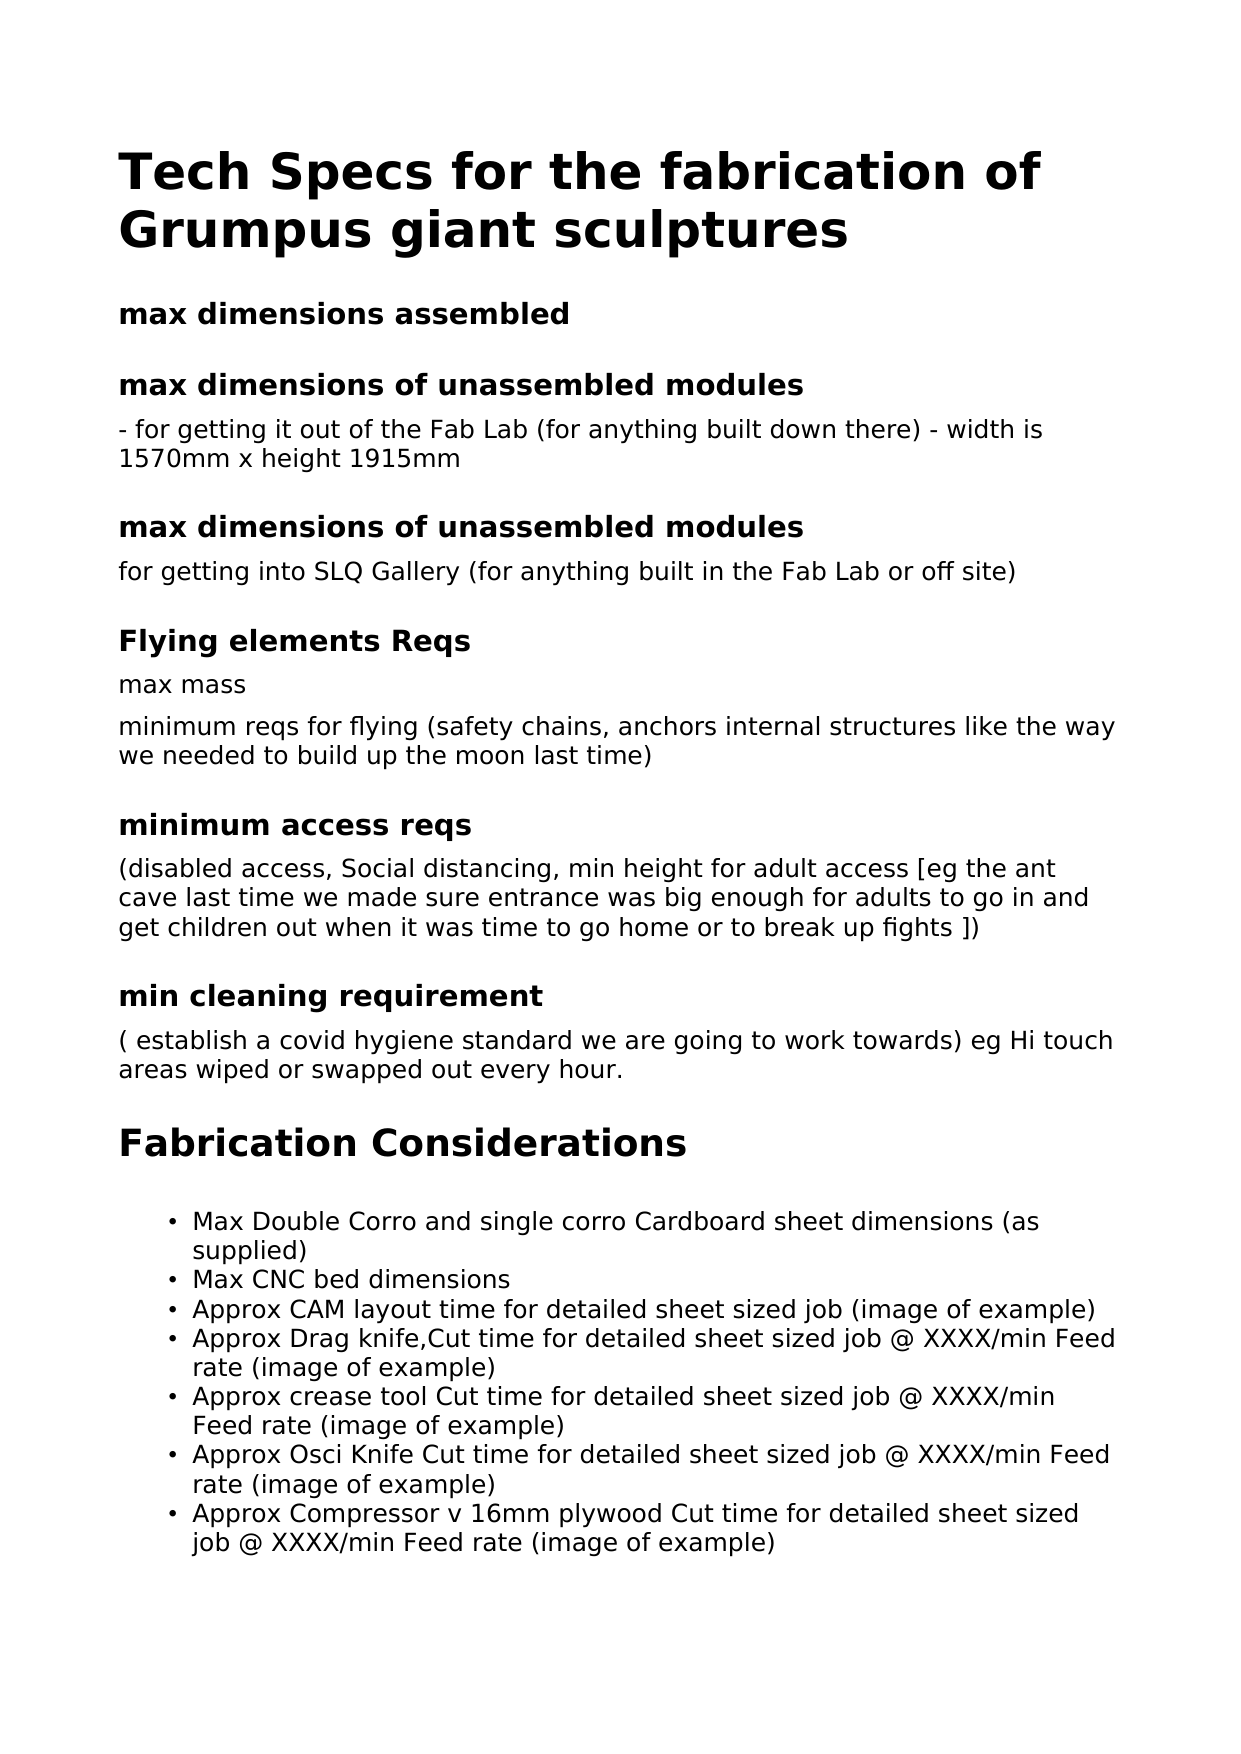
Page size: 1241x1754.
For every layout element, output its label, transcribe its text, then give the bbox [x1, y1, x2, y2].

list Approx crease tool Cut time for detailed sheet sized job @ XXXX/min Feed rate (image of example) [177, 1382, 1122, 1441]
list Approx Drag knife,Cut time for detailed sheet sized job @ XXXX/min Feed rate (image of example) [177, 1324, 1122, 1382]
list Max Double Corro and single corro Cardboard sheet dimensions (as supplied) [177, 1207, 1122, 1266]
list Approx CAM layout time for detailed sheet sized job (image of example) [177, 1295, 1122, 1324]
subtitle max dimensions of unassembled modules [118, 368, 1122, 402]
subtitle Tech Specs for the fabrication of Grumpus giant sculptures [118, 143, 1122, 259]
subtitle Fabrication Considerations [118, 1122, 1122, 1165]
list Approx Osci Knife Cut time for detailed sheet sized job @ XXXX/min Feed rate (image of example) [177, 1441, 1122, 1499]
text (disabled access, Social distancing, min height for adult access [eg the ant cave last time we made sure entrance was big enough for adults to go in and get children out when it was time to go home or to break up fights ]) [118, 854, 1122, 942]
subtitle minimum access reqs [118, 808, 1122, 842]
text max mass [118, 670, 1122, 699]
text for getting into SLQ Gallery (for anything built in the Fab Lab or off site) [118, 557, 1122, 586]
text ( establish a covid hygiene standard we are going to work towards) eg Hi touch areas wiped or swapped out every hour. [118, 1026, 1122, 1084]
subtitle min cleaning requirement [118, 979, 1122, 1013]
subtitle max dimensions assembled [118, 297, 1122, 331]
list Approx Compressor v 16mm plywood Cut time for detailed sheet sized job @ XXXX/min Feed rate (image of example) [177, 1499, 1122, 1557]
subtitle Flying elements Reqs [118, 624, 1122, 658]
text minimum reqs for flying (safety chains, anchors internal structures like the way we needed to build up the moon last time) [118, 712, 1122, 770]
text - for getting it out of the Fab Lab (for anything built down there) - width is 1570mm x height 1915mm [118, 415, 1122, 473]
list Max CNC bed dimensions [177, 1266, 1122, 1295]
subtitle max dimensions of unassembled modules [118, 511, 1122, 545]
